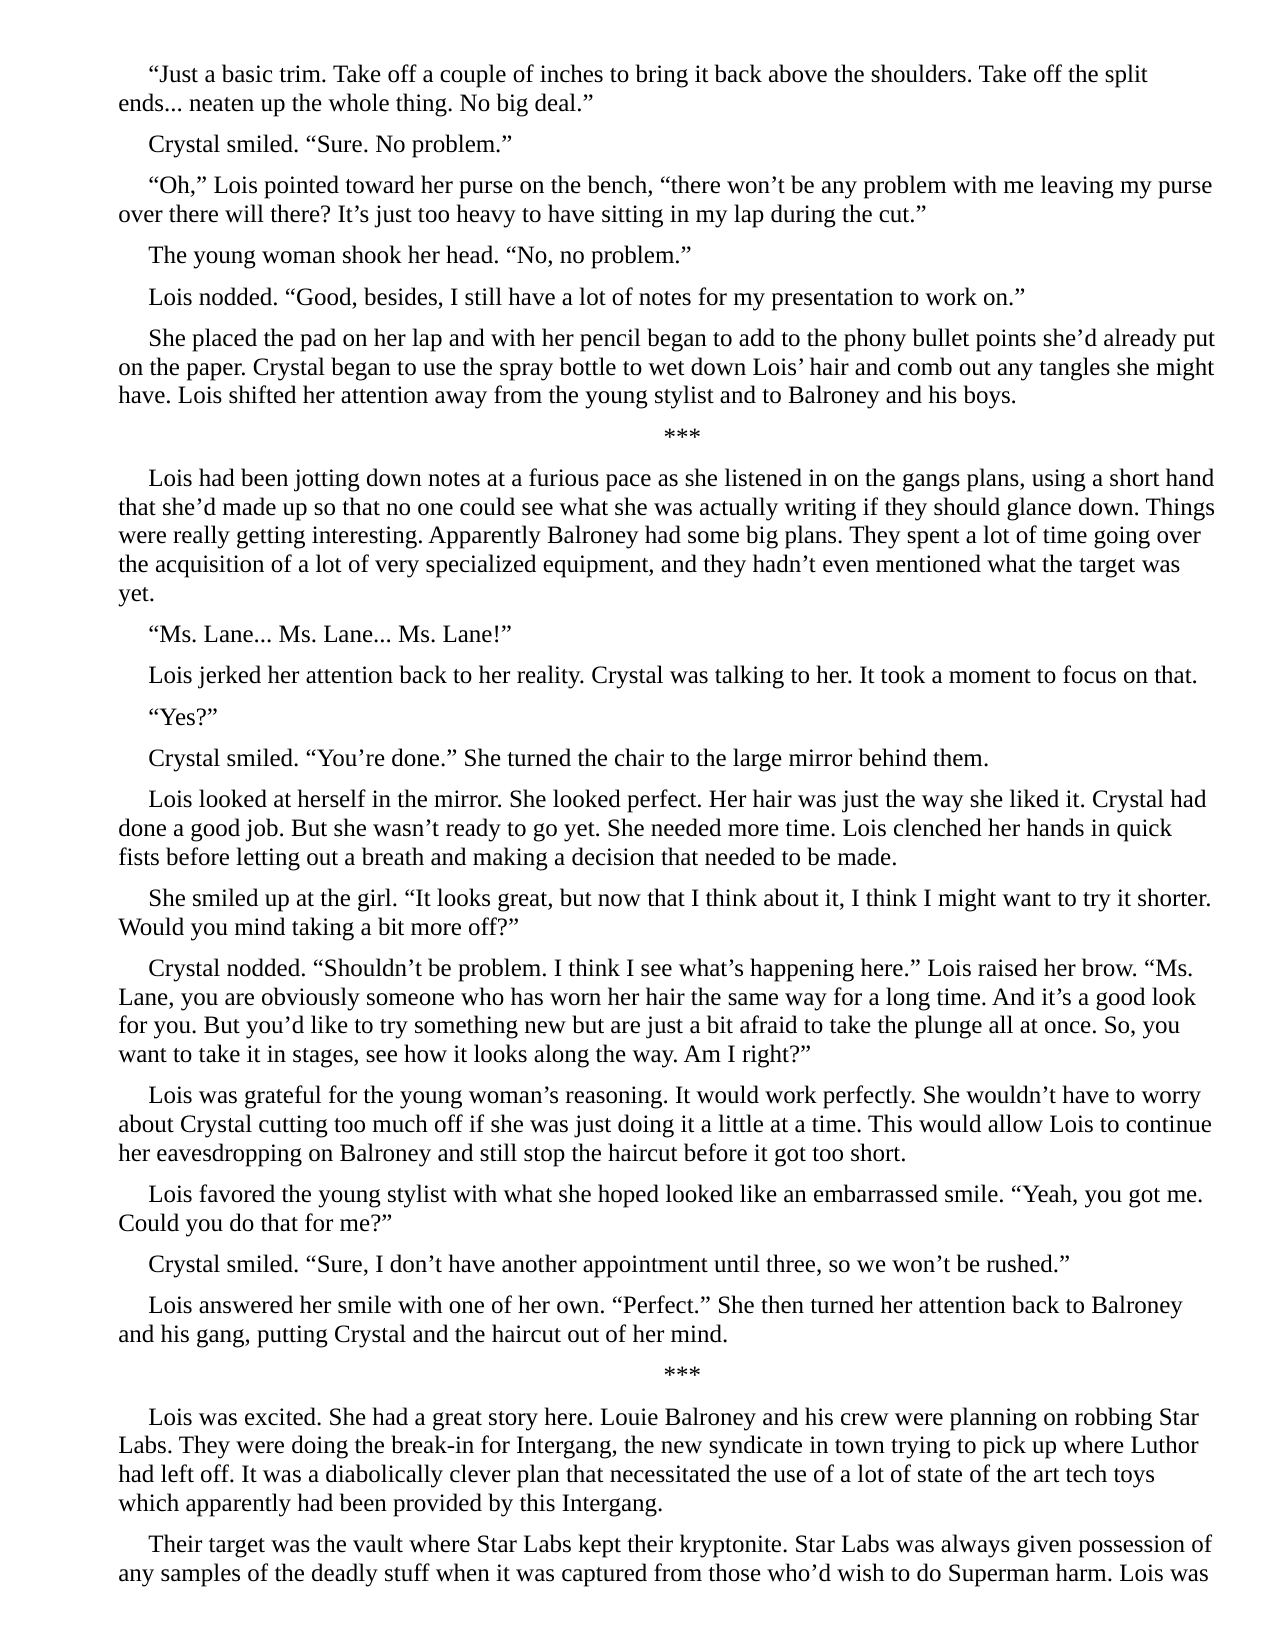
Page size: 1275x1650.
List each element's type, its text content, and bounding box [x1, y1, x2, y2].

text Lois looked at herself in the mirror. She looked perfect. Her hair was just the way she liked it. Crystal had done a good job. But she wasn’t ready to go yet. She needed more time. Lois clenched her hands in quick fists before letting out a breath and making a decision that needed to be made. [118, 784, 1216, 870]
text Lois jerked her attention back to her reality. Crystal was talking to her. It took a moment to focus on that. [118, 660, 1216, 689]
text Lois answered her smile with one of her own. “Perfect.” She then turned her attention back to Balroney and his gang, putting Crystal and the haircut out of her mind. [118, 1290, 1216, 1348]
text She smiled up at the girl. “It looks great, but now that I think about it, I think I might want to try it shorter. Would you mind taking a bit more off?” [118, 883, 1216, 940]
text *** [118, 422, 1216, 450]
text Lois was grateful for the young woman’s reasoning. It would work perfectly. She wouldn’t have to worry about Crystal cutting too much off if she was just doing it a little at a time. This would allow Lois to continue her eavesdropping on Balroney and still stop the haircut before it got too short. [118, 1080, 1216, 1167]
text Crystal smiled. “Sure. No problem.” [118, 129, 1216, 158]
text “Ms. Lane... Ms. Lane... Ms. Lane!” [118, 619, 1216, 648]
text Crystal smiled. “Sure, I don’t have another appointment until three, so we won’t be rushed.” [118, 1249, 1216, 1278]
text Crystal nodded. “Shouldn’t be problem. I think I see what’s happening here.” Lois raised her brow. “Ms. Lane, you are obviously someone who has worn her hair the same way for a long time. And it’s a good look for you. But you’d like to try something new but are just a bit afraid to take the plunge all at once. So, you want to take it in stages, see how it looks along the way. Am I right?” [118, 953, 1216, 1068]
text “Yes?” [118, 702, 1216, 730]
text “Oh,” Lois pointed toward her purse on the bench, “there won’t be any problem with me leaving my purse over there will there? It’s just too heavy to have sitting in my lap during the cut.” [118, 170, 1216, 228]
text Lois had been jotting down notes at a furious pace as she listened in on the gangs plans, using a short hand that she’d made up so that no one could see what she was actually writing if they should glance down. Things were really getting interesting. Apparently Balroney had some big plans. They spent a lot of time going over the acquisition of a lot of very specialized equipment, and they hadn’t even mentioned what the target was yet. [118, 463, 1216, 607]
text Lois favored the young stylist with what she hoped looked like an embarrassed smile. “Yeah, you got me. Could you do that for me?” [118, 1179, 1216, 1237]
text Lois was excited. She had a great story here. Louie Balroney and his crew were planning on robbing Star Labs. They were doing the break-in for Intergang, the new syndicate in town trying to pick up where Luthor had left off. It was a diabolically clever plan that necessitated the use of a lot of state of the art tech toys which apparently had been provided by this Intergang. [118, 1402, 1216, 1517]
text Crystal smiled. “You’re done.” She turned the chair to the large mirror behind them. [118, 743, 1216, 772]
text Lois nodded. “Good, besides, I still have a lot of notes for my presentation to work on.” [118, 282, 1216, 310]
text Their target was the vault where Star Labs kept their kryptonite. Star Labs was always given possession of any samples of the deadly stuff when it was captured from those who’d wish to do Superman harm. Lois was [118, 1529, 1216, 1587]
text “Just a basic trim. Take off a couple of inches to bring it back above the shoulders. Take off the split ends... neaten up the whole thing. No big deal.” [118, 59, 1216, 117]
text *** [118, 1360, 1216, 1389]
text The young woman shook her head. “No, no problem.” [118, 240, 1216, 269]
text She placed the pad on her lap and with her pencil began to add to the phony bullet points she’d already put on the paper. Crystal began to use the spray bottle to wet down Lois’ hair and comb out any tangles she might have. Lois shifted her attention away from the young stylist and to Balroney and his boys. [118, 323, 1216, 409]
